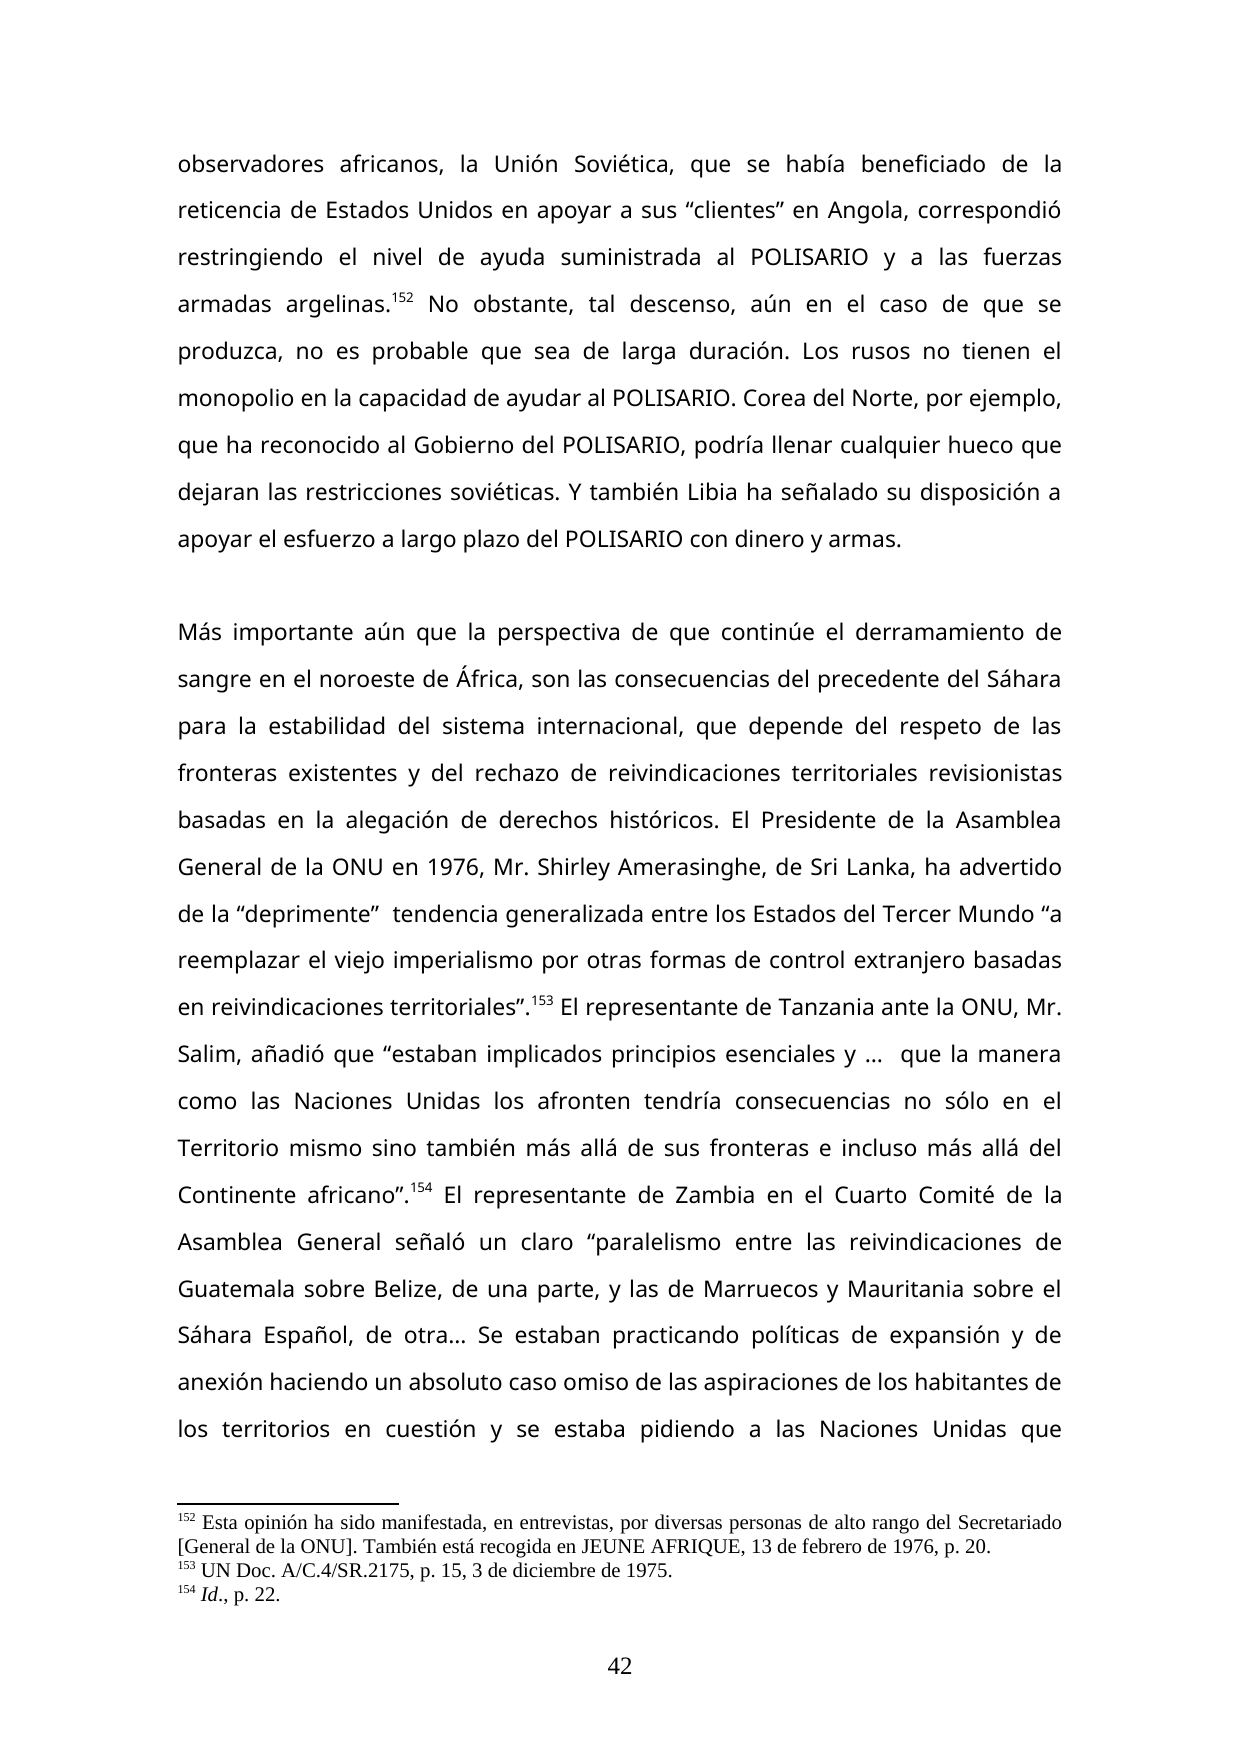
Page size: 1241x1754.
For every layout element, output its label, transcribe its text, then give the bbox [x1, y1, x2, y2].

text observadores africanos, la Unión Soviética, que se había beneficiado de la reticencia de Estados Unidos en apoyar a sus “clientes” en Angola, correspondió restringiendo el nivel de ayuda suministrada al POLISARIO y a las fuerzas armadas argelinas. No obstante, tal descenso, aún en el caso de que se produzca, no es probable que sea de larga duración. Los rusos no tienen el monopolio en la capacidad de ayudar al POLISARIO. Corea del Norte, por ejemplo, que ha reconocido al Gobierno del POLISARIO, podría llenar cualquier hueco que dejaran las restricciones soviéticas. Y también Libia ha señalado su disposición a apoyar el esfuerzo a largo plazo del POLISARIO con dinero y armas. [177, 148, 1063, 554]
text Id., p. 22. [177, 1582, 1063, 1606]
text Esta opinión ha sido manifestada, en entrevistas, por diversas personas de alto rango del Secretariado [General de la ONU]. También está recogida en JEUNE AFRIQUE, 13 de febrero de 1976, p. 20. [177, 1510, 1063, 1558]
text Más importante aún que la perspectiva de que continúe el derramamiento de sangre en el noroeste de África, son las consecuencias del precedente del Sáhara para la estabilidad del sistema internacional, que depende del respeto de las fronteras existentes y del rechazo de reivindicaciones territoriales revisionistas basadas en la alegación de derechos históricos. El Presidente de la Asamblea General de la ONU en 1976, Mr. Shirley Amerasinghe, de Sri Lanka, ha advertido de la “deprimente” tendencia generalizada entre los Estados del Tercer Mundo “a reemplazar el viejo imperialismo por otras formas de control extranjero basadas en reivindicaciones territoriales”. El representante de Tanzania ante la ONU, Mr. Salim, añadió que “estaban implicados principios esenciales y … que la manera como las Naciones Unidas los afronten tendría consecuencias no sólo en el Territorio mismo sino también más allá de sus fronteras e incluso más allá del Continente africano”. El representante de Zambia en el Cuarto Comité de la Asamblea General señaló un claro “paralelismo entre las reivindicaciones de Guatemala sobre Belize, de una parte, y las de Marruecos y Mauritania sobre el Sáhara Español, de otra… Se estaban practicando políticas de expansión y de anexión haciendo un absoluto caso omiso de las aspiraciones de los habitantes de los territorios en cuestión y se estaba pidiendo a las Naciones Unidas que [177, 616, 1063, 1444]
text UN Doc. A/C.4/SR.2175, p. 15, 3 de diciembre de 1975. [177, 1558, 1063, 1582]
